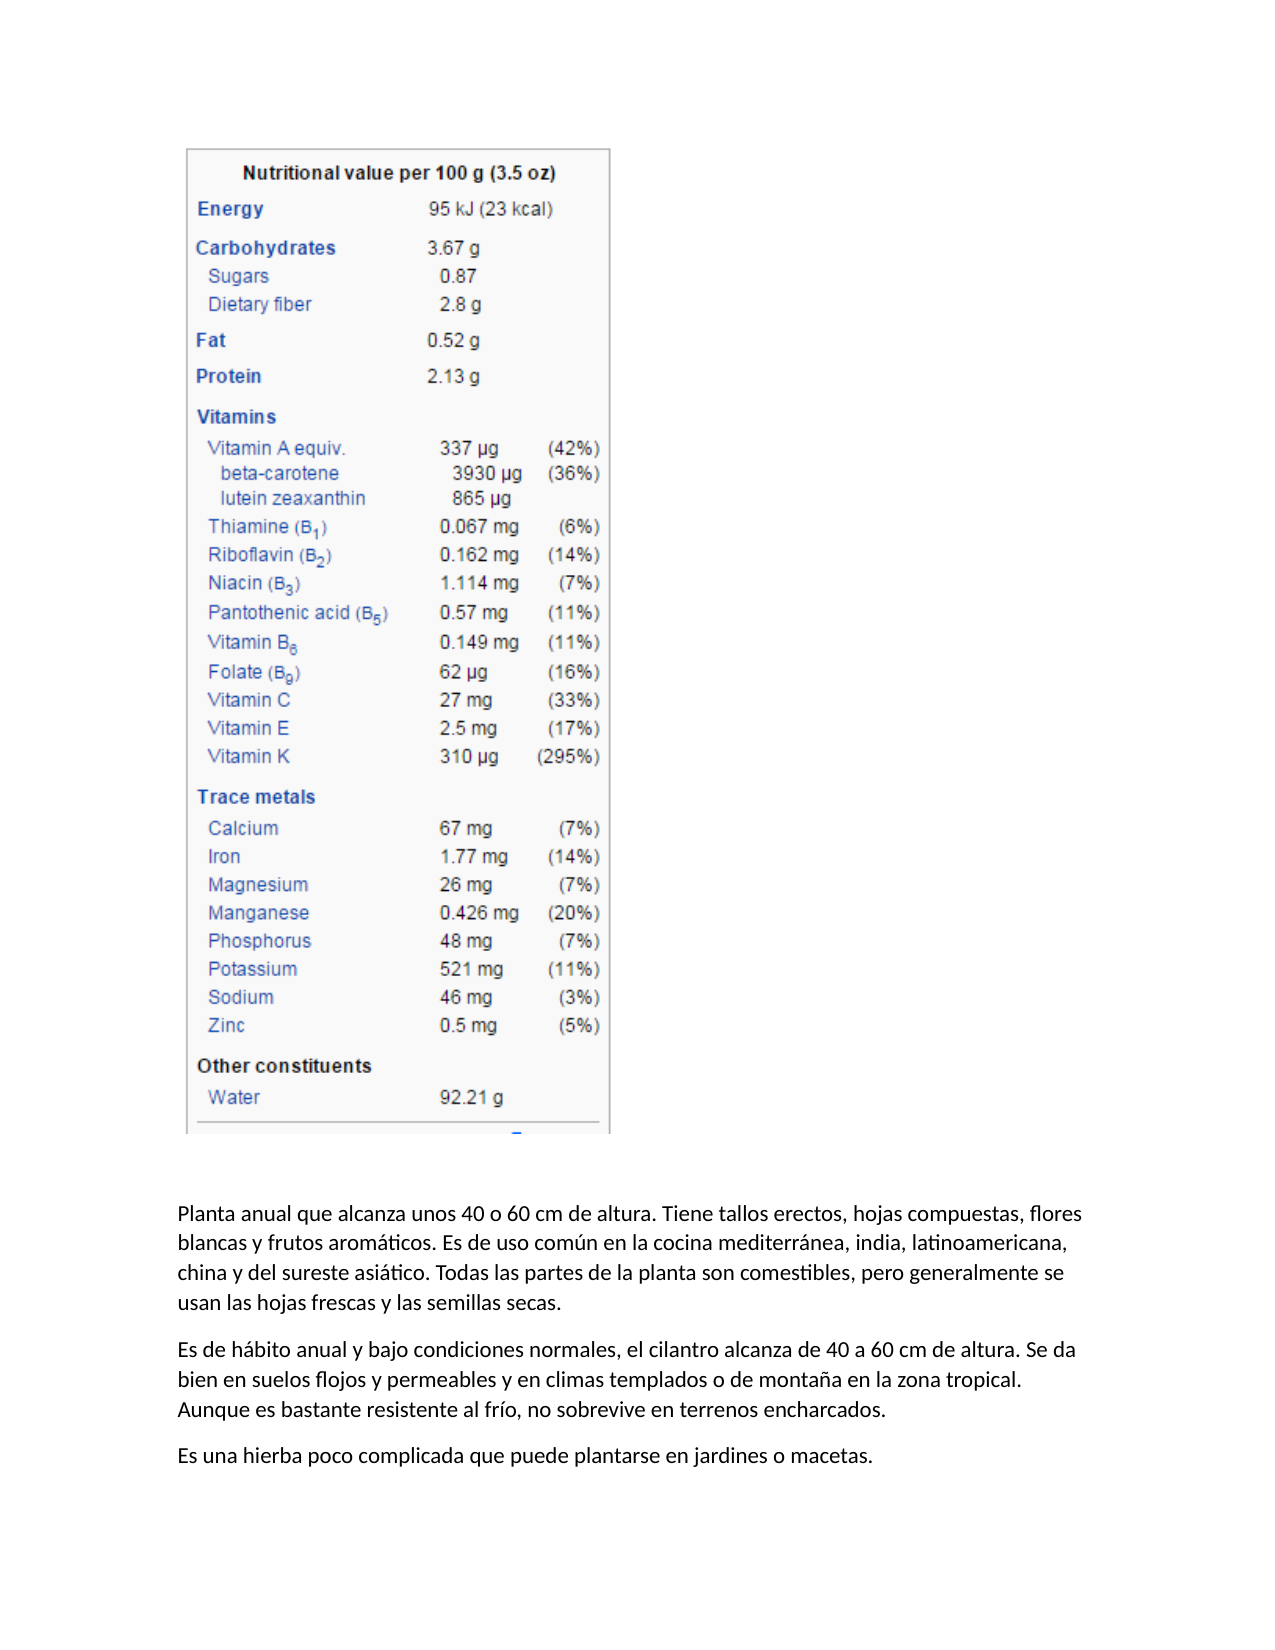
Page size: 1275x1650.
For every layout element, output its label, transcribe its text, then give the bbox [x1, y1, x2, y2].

picture [177, 147, 617, 1134]
text Planta anual que alcanza unos 40 o 60 cm de altura. Tiene tallos erectos, hojas compuestas, flores blancas y frutos aromáticos. Es de uso común en la cocina mediterránea, india, latinoamericana, china y del sureste asiático. Todas las partes de la planta son comestibles, pero generalmente se usan las hojas frescas y las semillas secas. [177, 1199, 1098, 1316]
text Es una hierba poco complicada que puede plantarse en jardines o macetas. [177, 1441, 1098, 1469]
text Es de hábito anual y bajo condiciones normales, el cilantro alcanza de 40 a 60 cm de altura. Se da bien en suelos flojos y permeables y en climas templados o de montaña en la zona tropical. Aunque es bastante resistente al frío, no sobrevive en terrenos encharcados. [177, 1335, 1098, 1423]
